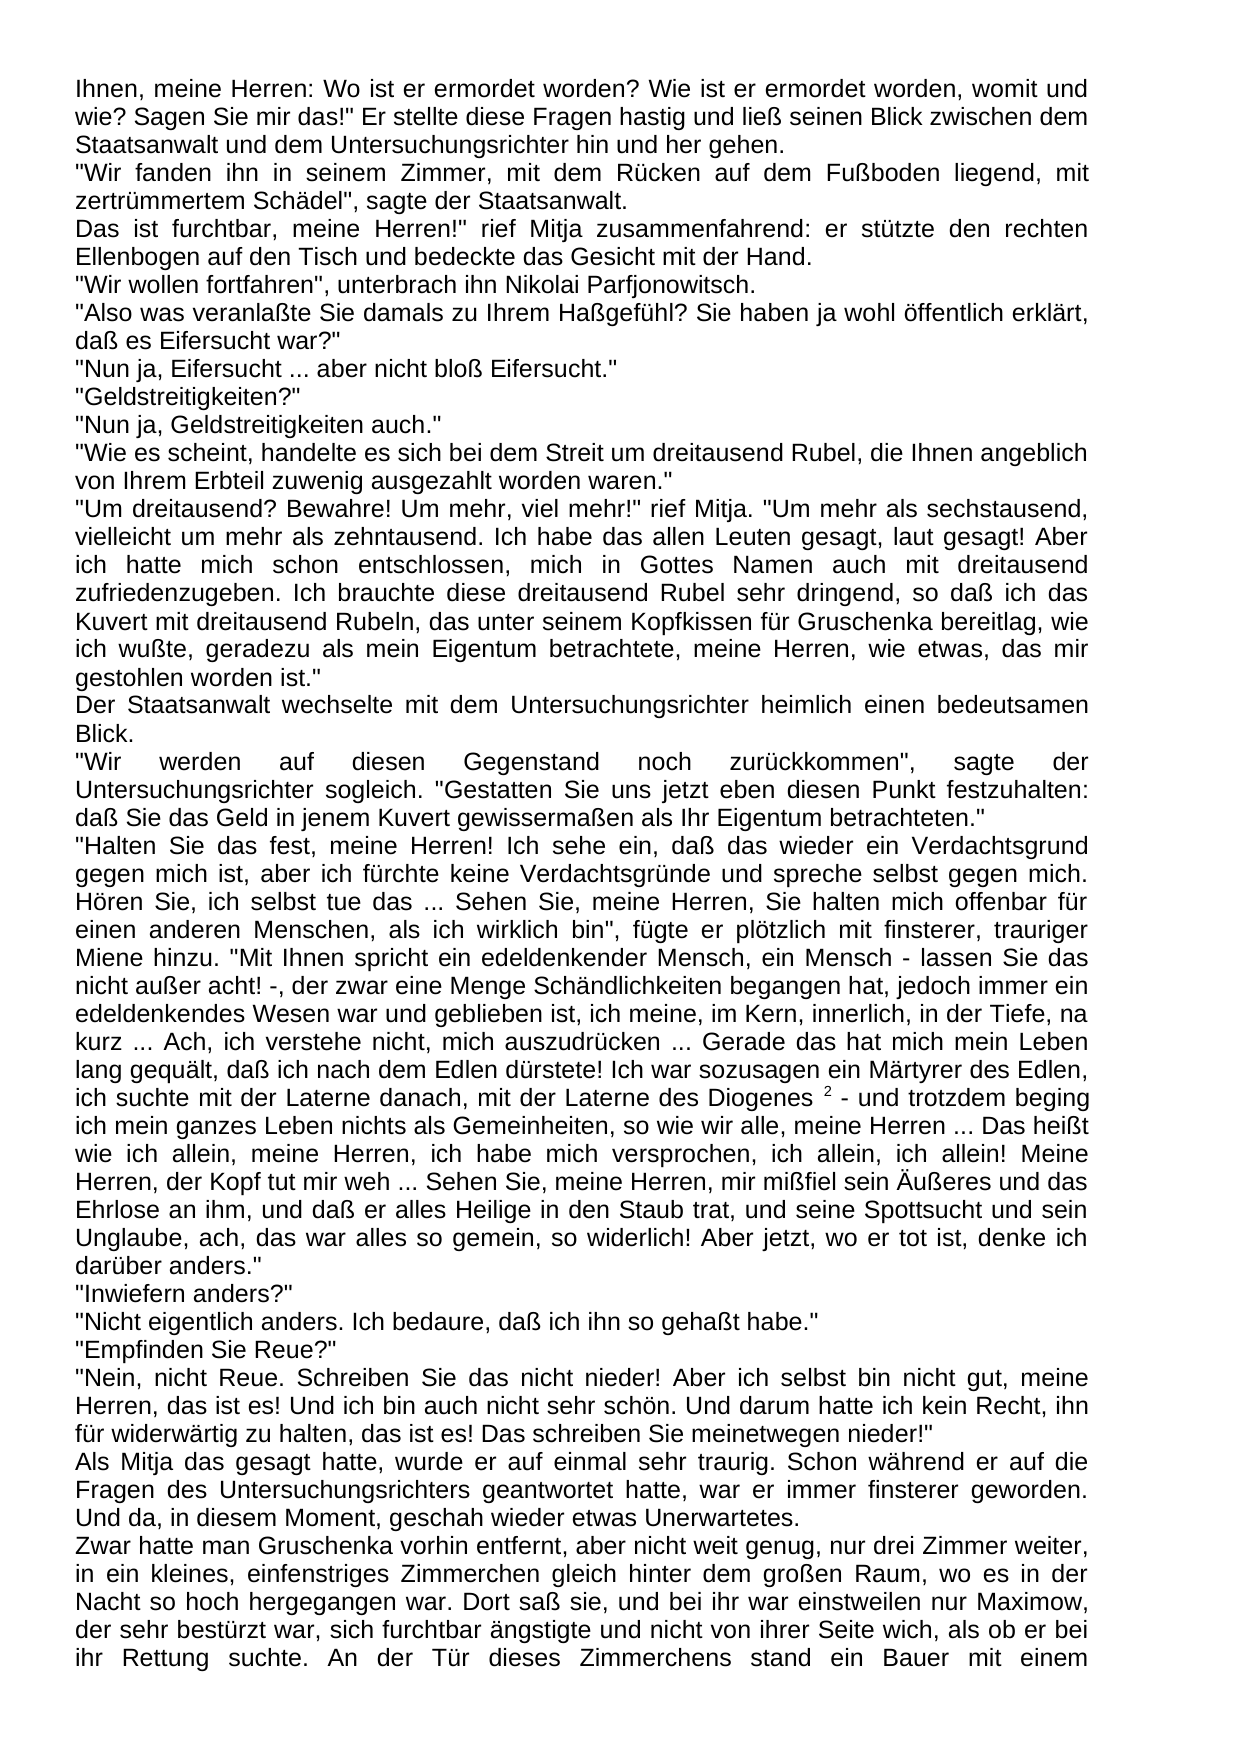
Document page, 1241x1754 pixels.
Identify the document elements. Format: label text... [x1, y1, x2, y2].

text "Inwiefern anders?" [75, 1280, 1091, 1308]
text "Um dreitausend? Bewahre! Um mehr, viel mehr!" rief Mitja. "Um mehr als sechstausend, vielleicht um mehr als zehntausend. Ich habe das allen Leuten gesagt, laut gesagt! Aber ich hatte mich schon entschlossen, mich in Gottes Namen auch mit dreitausend zufriedenzugeben. Ich brauchte diese dreitausend Rubel sehr dringend, so daß ich das Kuvert mit dreitausend Rubeln, das unter seinem Kopfkissen für Gruschenka bereitlag, wie ich wußte, geradezu als mein Eigentum betrachtete, meine Herren, wie etwas, das mir gestohlen worden ist." [75, 495, 1091, 691]
text Das ist furchtbar, meine Herren!" rief Mitja zusammenfahrend: er stützte den rechten Ellenbogen auf den Tisch und bedeckte das Gesicht mit der Hand. [75, 215, 1091, 271]
text "Wir werden auf diesen Gegenstand noch zurückkommen", sagte der Untersuchungsrichter sogleich. "Gestatten Sie uns jetzt eben diesen Punkt festzuhalten: daß Sie das Geld in jenem Kuvert gewissermaßen als Ihr Eigentum betrachteten." [75, 747, 1091, 832]
text "Wir wollen fortfahren", unterbrach ihn Nikolai Parfjonowitsch. [75, 271, 1091, 299]
text "Also was veranlaßte Sie damals zu Ihrem Haßgefühl? Sie haben ja wohl öffentlich erklärt, daß es Eifersucht war?" [75, 299, 1091, 355]
text Zwar hatte man Gruschenka vorhin entfernt, aber nicht weit genug, nur drei Zimmer weiter, in ein kleines, einfenstriges Zimmerchen gleich hinter dem großen Raum, wo es in der Nacht so hoch hergegangen war. Dort saß sie, und bei ihr war einstweilen nur Maximow, der sehr bestürzt war, sich furchtbar ängstigte und nicht von ihrer Seite wich, als ob er bei ihr Rettung suchte. An der Tür dieses Zimmerchens stand ein Bauer mit einem [75, 1532, 1091, 1672]
text Der Staatsanwalt wechselte mit dem Untersuchungsrichter heimlich einen bedeutsamen Blick. [75, 691, 1091, 747]
text Als Mitja das gesagt hatte, wurde er auf einmal sehr traurig. Schon während er auf die Fragen des Untersuchungsrichters geantwortet hatte, war er immer finsterer geworden. Und da, in diesem Moment, geschah wieder etwas Unerwartetes. [75, 1448, 1091, 1532]
text "Wir fanden ihn in seinem Zimmer, mit dem Rücken auf dem Fußboden liegend, mit zertrümmertem Schädel", sagte der Staatsanwalt. [75, 159, 1091, 215]
text "Nicht eigentlich anders. Ich bedaure, daß ich ihn so gehaßt habe." [75, 1308, 1091, 1336]
text "Nun ja, Geldstreitigkeiten auch." [75, 411, 1091, 439]
text "Wie es scheint, handelte es sich bei dem Streit um dreitausend Rubel, die Ihnen angeblich von Ihrem Erbteil zuwenig ausgezahlt worden waren." [75, 439, 1091, 495]
text "Halten Sie das fest, meine Herren! Ich sehe ein, daß das wieder ein Verdachtsgrund gegen mich ist, aber ich fürchte keine Verdachtsgründe und spreche selbst gegen mich. Hören Sie, ich selbst tue das ... Sehen Sie, meine Herren, Sie halten mich offenbar für einen anderen Menschen, als ich wirklich bin", fügte er plötzlich mit finsterer, trauriger Miene hinzu. "Mit Ihnen spricht ein edeldenkender Mensch, ein Mensch - lassen Sie das nicht außer acht! -, der zwar eine Menge Schändlichkeiten begangen hat, jedoch immer ein edeldenkendes Wesen war und geblieben ist, ich meine, im Kern, innerlich, in der Tiefe, na kurz ... Ach, ich verstehe nicht, mich auszudrücken ... Gerade das hat mich mein Leben lang gequält, daß ich nach dem Edlen dürstete! Ich war sozusagen ein Märtyrer des Edlen, ich suchte mit der Laterne danach, mit der Laterne des Diogenes - und trotzdem beging ich mein ganzes Leben nichts als Gemeinheiten, so wie wir alle, meine Herren ... Das heißt wie ich allein, meine Herren, ich habe mich versprochen, ich allein, ich allein! Meine Herren, der Kopf tut mir weh ... Sehen Sie, meine Herren, mir mißfiel sein Äußeres und das Ehrlose an ihm, und daß er alles Heilige in den Staub trat, und seine Spottsucht und sein Unglaube, ach, das war alles so gemein, so widerlich! Aber jetzt, wo er tot ist, denke ich darüber anders." [75, 832, 1091, 1280]
text "Nein, nicht Reue. Schreiben Sie das nicht nieder! Aber ich selbst bin nicht gut, meine Herren, das ist es! Und ich bin auch nicht sehr schön. Und darum hatte ich kein Recht, ihn für widerwärtig zu halten, das ist es! Das schreiben Sie meinetwegen nieder!" [75, 1364, 1091, 1448]
text Ihnen, meine Herren: Wo ist er ermordet worden? Wie ist er ermordet worden, womit und wie? Sagen Sie mir das!" Er stellte diese Fragen hastig und ließ seinen Blick zwischen dem Staatsanwalt und dem Untersuchungsrichter hin und her gehen. [75, 75, 1091, 159]
text "Empfinden Sie Reue?" [75, 1336, 1091, 1364]
text "Geldstreitigkeiten?" [75, 383, 1091, 411]
text "Nun ja, Eifersucht ... aber nicht bloß Eifersucht." [75, 355, 1091, 383]
